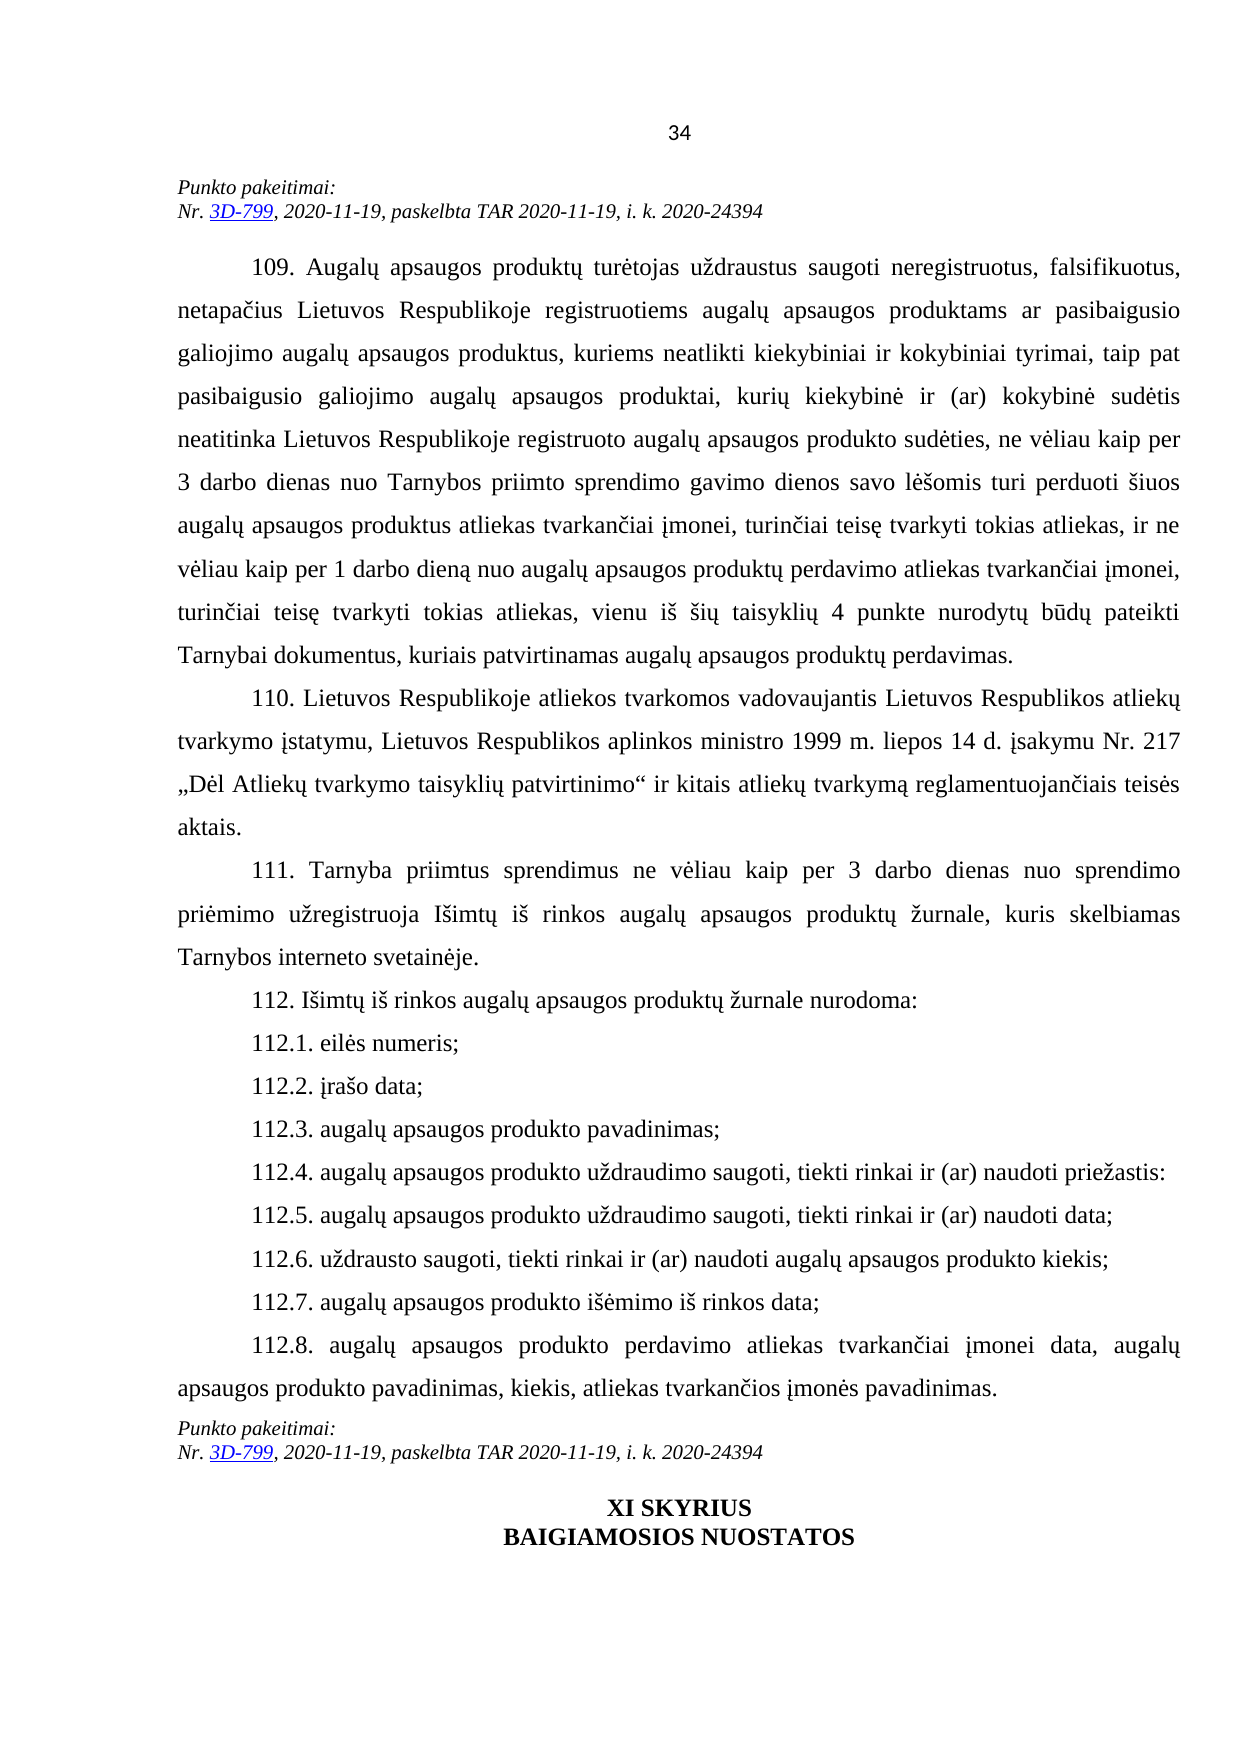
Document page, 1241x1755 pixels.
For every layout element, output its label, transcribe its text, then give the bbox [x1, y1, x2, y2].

text 112.6. uždrausto saugoti, tiekti rinkai ir (ar) naudoti augalų apsaugos produkto kiekis; [177, 1244, 1181, 1272]
text 112. Išimtų iš rinkos augalų apsaugos produktų žurnale nurodoma: [177, 985, 1181, 1014]
text 112.2. įrašo data; [177, 1071, 1181, 1100]
text 112.7. augalų apsaugos produkto išėmimo iš rinkos data; [177, 1287, 1181, 1316]
text 110. Lietuvos Respublikoje atliekos tvarkomos vadovaujantis Lietuvos Respublikos atliekų tvarkymo įstatymu, Lietuvos Respublikos aplinkos ministro 1999 m. liepos 14 d. įsakymu Nr. 217 „Dėl Atliekų tvarkymo taisyklių patvirtinimo“ ir kitais atliekų tvarkymą reglamentuojančiais teisės aktais. [177, 683, 1181, 841]
text 111. Tarnyba priimtus sprendimus ne vėliau kaip per 3 darbo dienas nuo sprendimo priėmimo užregistruoja Išimtų iš rinkos augalų apsaugos produktų žurnale, kuris skelbiamas Tarnybos interneto svetainėje. [177, 856, 1181, 971]
subtitle BAIGIAMOSIOS NUOSTATOS [177, 1522, 1181, 1551]
text 112.8. augalų apsaugos produkto perdavimo atliekas tvarkančiai įmonei data, augalų apsaugos produkto pavadinimas, kiekis, atliekas tvarkančios įmonės pavadinimas. [177, 1330, 1181, 1402]
text 112.4. augalų apsaugos produkto uždraudimo saugoti, tiekti rinkai ir (ar) naudoti priežastis: [177, 1157, 1181, 1186]
text Punkto pakeitimai: [177, 1416, 1181, 1440]
text 109. Augalų apsaugos produktų turėtojas uždraustus saugoti neregistruotus, falsifikuotus, netapačius Lietuvos Respublikoje registruotiems augalų apsaugos produktams ar pasibaigusio galiojimo augalų apsaugos produktus, kuriems neatlikti kiekybiniai ir kokybiniai tyrimai, taip pat pasibaigusio galiojimo augalų apsaugos produktai, kurių kiekybinė ir (ar) kokybinė sudėtis neatitinka Lietuvos Respublikoje registruoto augalų apsaugos produkto sudėties, ne vėliau kaip per 3 darbo dienas nuo Tarnybos priimto sprendimo gavimo dienos savo lėšomis turi perduoti šiuos augalų apsaugos produktus atliekas tvarkančiai įmonei, turinčiai teisę tvarkyti tokias atliekas, ir ne vėliau kaip per 1 darbo dieną nuo augalų apsaugos produktų perdavimo atliekas tvarkančiai įmonei, turinčiai teisę tvarkyti tokias atliekas, vienu iš šių taisyklių 4 punkte nurodytų būdų pateikti Tarnybai dokumentus, kuriais patvirtinamas augalų apsaugos produktų perdavimas. [177, 252, 1181, 669]
text Punkto pakeitimai: [177, 175, 1181, 199]
text Nr. 3D-799, 2020-11-19, paskelbta TAR 2020-11-19, i. k. 2020-24394 [177, 199, 1181, 223]
text Nr. 3D-799, 2020-11-19, paskelbta TAR 2020-11-19, i. k. 2020-24394 [177, 1440, 1181, 1464]
text 112.3. augalų apsaugos produkto pavadinimas; [177, 1114, 1181, 1143]
text 112.5. augalų apsaugos produkto uždraudimo saugoti, tiekti rinkai ir (ar) naudoti data; [177, 1201, 1181, 1229]
subtitle XI SKYRIUS [177, 1493, 1181, 1522]
text 112.1. eilės numeris; [177, 1028, 1181, 1057]
